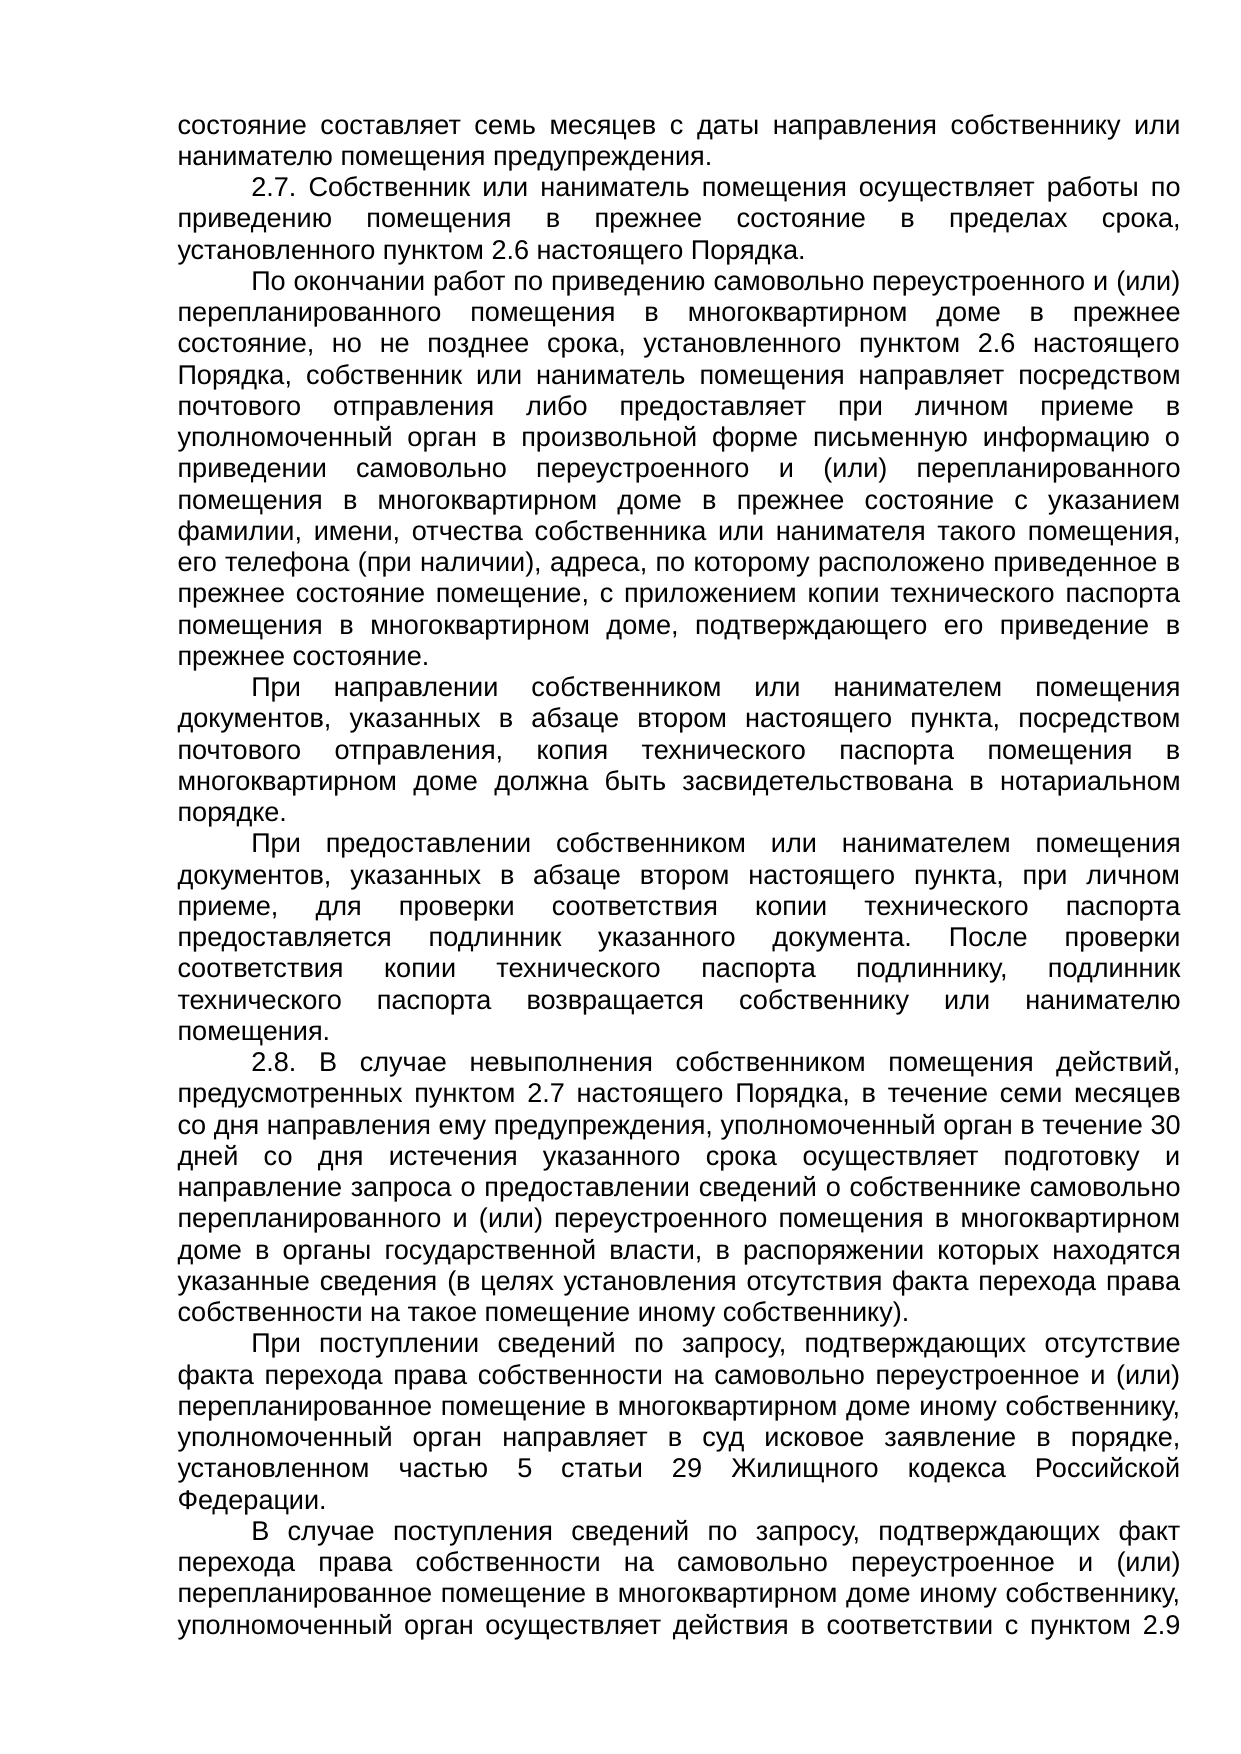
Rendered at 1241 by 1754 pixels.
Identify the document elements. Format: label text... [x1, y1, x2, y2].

text По окончании работ по приведению самовольно переустроенного и (или) перепланированного помещения в многоквартирном доме в прежнее состояние, но не позднее срока, установленного пунктом 2.6 настоящего Порядка, собственник или наниматель помещения направляет посредством почтового отправления либо предоставляет при личном приеме в уполномоченный орган в произвольной форме письменную информацию о приведении самовольно переустроенного и (или) перепланированного помещения в многоквартирном доме в прежнее состояние с указанием фамилии, имени, отчества собственника или нанимателя такого помещения, его телефона (при наличии), адреса, по которому расположено приведенное в прежнее состояние помещение, с приложением копии технического паспорта помещения в многоквартирном доме, подтверждающего его приведение в прежнее состояние. [177, 265, 1181, 671]
text В случае поступления сведений по запросу, подтверждающих факт перехода права собственности на самовольно переустроенное и (или) перепланированное помещение в многоквартирном доме иному собственнику, уполномоченный орган осуществляет действия в соответствии с пунктом 2.9 [177, 1515, 1181, 1640]
text При направлении собственником или нанимателем помещения документов, указанных в абзаце втором настоящего пункта, посредством почтового отправления, копия технического паспорта помещения в многоквартирном доме должна быть засвидетельствована в нотариальном порядке. [177, 671, 1181, 827]
text При предоставлении собственником или нанимателем помещения документов, указанных в абзаце втором настоящего пункта, при личном приеме, для проверки соответствия копии технического паспорта предоставляется подлинник указанного документа. После проверки соответствия копии технического паспорта подлиннику, подлинник технического паспорта возвращается собственнику или нанимателю помещения. [177, 827, 1181, 1046]
text состояние составляет семь месяцев с даты направления собственнику или нанимателю помещения предупреждения. [177, 109, 1181, 171]
text При поступлении сведений по запросу, подтверждающих отсутствие факта перехода права собственности на самовольно переустроенное и (или) перепланированное помещение в многоквартирном доме иному собственнику, уполномоченный орган направляет в суд исковое заявление в порядке, установленном частью 5 статьи 29 Жилищного кодекса Российской Федерации. [177, 1327, 1181, 1515]
text 2.7. Собственник или наниматель помещения осуществляет работы по приведению помещения в прежнее состояние в пределах срока, установленного пунктом 2.6 настоящего Порядка. [177, 171, 1181, 265]
text 2.8. В случае невыполнения собственником помещения действий, предусмотренных пунктом 2.7 настоящего Порядка, в течение семи месяцев со дня направления ему предупреждения, уполномоченный орган в течение 30 дней со дня истечения указанного срока осуществляет подготовку и направление запроса о предоставлении сведений о собственнике самовольно перепланированного и (или) переустроенного помещения в многоквартирном доме в органы государственной власти, в распоряжении которых находятся указанные сведения (в целях установления отсутствия факта перехода права собственности на такое помещение иному собственнику). [177, 1046, 1181, 1327]
